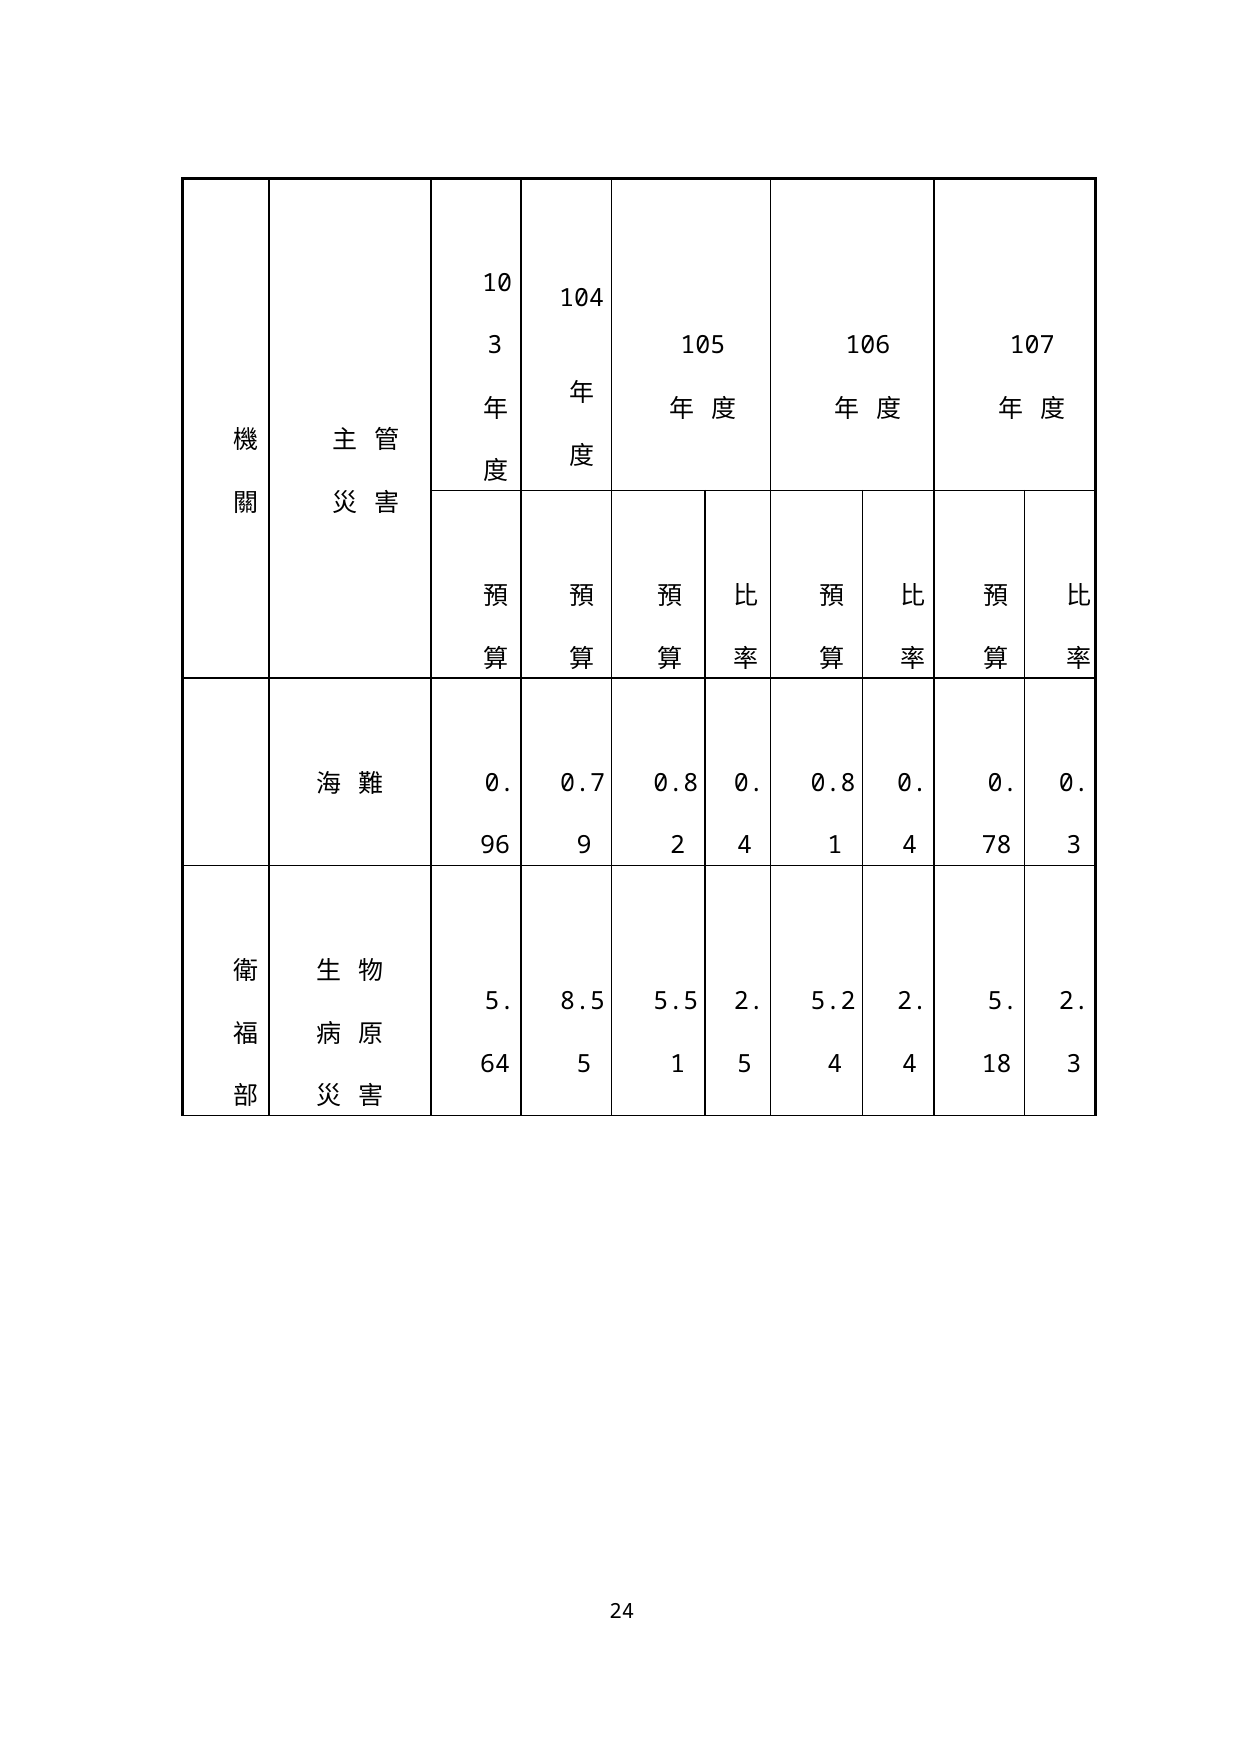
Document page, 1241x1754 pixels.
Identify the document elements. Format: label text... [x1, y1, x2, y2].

table_cell 8.55 [522, 866, 611, 1115]
table_cell 比率 [706, 491, 770, 677]
table_header 機關 [184, 180, 268, 677]
table_cell 海難 [270, 679, 430, 865]
table_cell 5.18 [935, 866, 1024, 1115]
table_cell [184, 679, 268, 865]
table_cell 0.81 [771, 679, 862, 865]
table_cell 5.64 [432, 866, 520, 1115]
table_cell 0.78 [935, 679, 1024, 865]
table_cell 5.51 [612, 866, 704, 1115]
table_cell 預算 [432, 491, 520, 677]
table_cell 2.5 [706, 866, 770, 1115]
table_cell 比率 [1025, 491, 1094, 677]
table_cell 衛福部 [184, 866, 268, 1115]
table_header 主管災害 [270, 180, 430, 677]
table_header 106年度 [771, 180, 933, 490]
table_header 107年度 [935, 180, 1094, 490]
table_cell 0.4 [706, 679, 770, 865]
table_header 104 年度 [522, 180, 611, 490]
table_cell 預算 [612, 491, 704, 677]
table_cell 5.24 [771, 866, 862, 1115]
table_cell 2.4 [863, 866, 933, 1115]
table_cell 生物病原災害 [270, 866, 430, 1115]
table_cell 0.82 [612, 679, 704, 865]
table_cell 0.96 [432, 679, 520, 865]
table_cell 0.3 [1025, 679, 1094, 865]
table_cell 2.3 [1025, 866, 1094, 1115]
table_header 105年度 [612, 180, 770, 490]
table_header 103 年度 [432, 180, 520, 490]
table_cell 0.79 [522, 679, 611, 865]
table_cell 預算 [771, 491, 862, 677]
table_cell 0.4 [863, 679, 933, 865]
table_cell 預算 [935, 491, 1024, 677]
table_cell 預算 [522, 491, 611, 677]
table_cell 比率 [863, 491, 933, 677]
